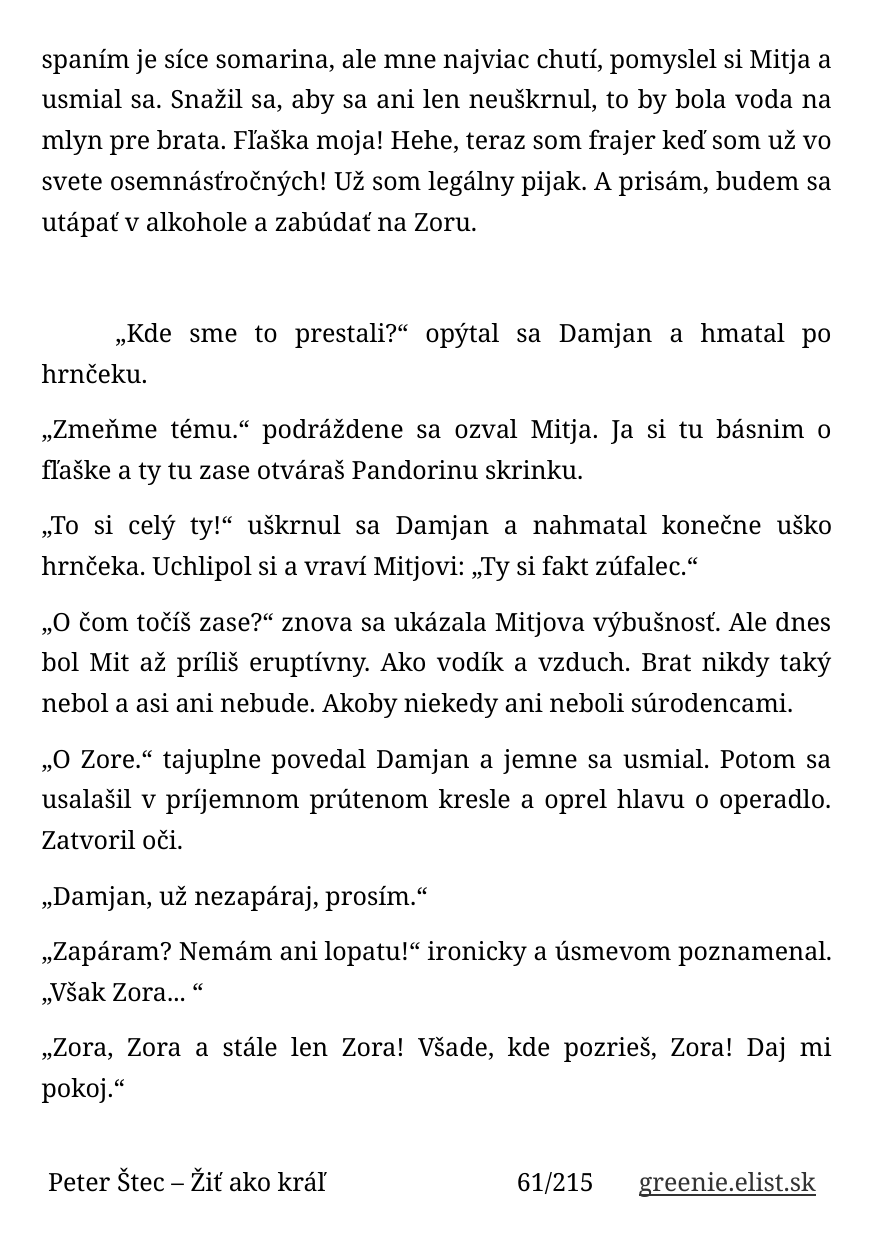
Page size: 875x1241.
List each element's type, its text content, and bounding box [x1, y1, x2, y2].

text „Zora, Zora a stále len Zora! Všade, kde pozrieš, Zora! Daj mi pokoj.“ [41, 1030, 833, 1105]
text „Zmeňme tému.“ podráždene sa ozval Mitja. Ja si tu básnim o fľaške a ty tu zase otváraš Pandorinu skrinku. [41, 412, 833, 487]
text „Kde sme to prestali?“ opýtal sa Damjan a hmatal po hrnčeku. [41, 316, 833, 390]
text „Damjan, už nezapáraj, prosím.“ [41, 878, 833, 912]
text „O Zore.“ tajuplne povedal Damjan a jemne sa usmial. Potom sa usalašil v príjemnom prútenom kresle a oprel hlavu o operadlo. Zatvoril oči. [41, 741, 833, 857]
text „O čom točíš zase?“ znova sa ukázala Mitjova výbušnosť. Ale dnes bol Mit až príliš eruptívny. Ako vodík a vzduch. Brat nikdy taký nebol a asi ani nebude. Akoby niekedy ani neboli súrodencami. [41, 604, 833, 720]
text „To si celý ty!“ uškrnul sa Damjan a nahmatal konečne uško hrnčeka. Uchlipol si a vraví Mitjovi: „Ty si fakt zúfalec.“ [41, 508, 833, 583]
text spaním je síce somarina, ale mne najviac chutí, pomyslel si Mitja a usmial sa. Snažil sa, aby sa ani len neuškrnul, to by bola voda na mlyn pre brata. Fľaška moja! Hehe, teraz som frajer keď som už vo svete osemnásťročných! Už som legálny pijak. A prisám, budem sa utápať v alkohole a zabúdať na Zoru. [41, 41, 833, 239]
text „Zapáram? Nemám ani lopatu!“ ironicky a úsmevom poznamenal. „Však Zora... “ [41, 934, 833, 1009]
